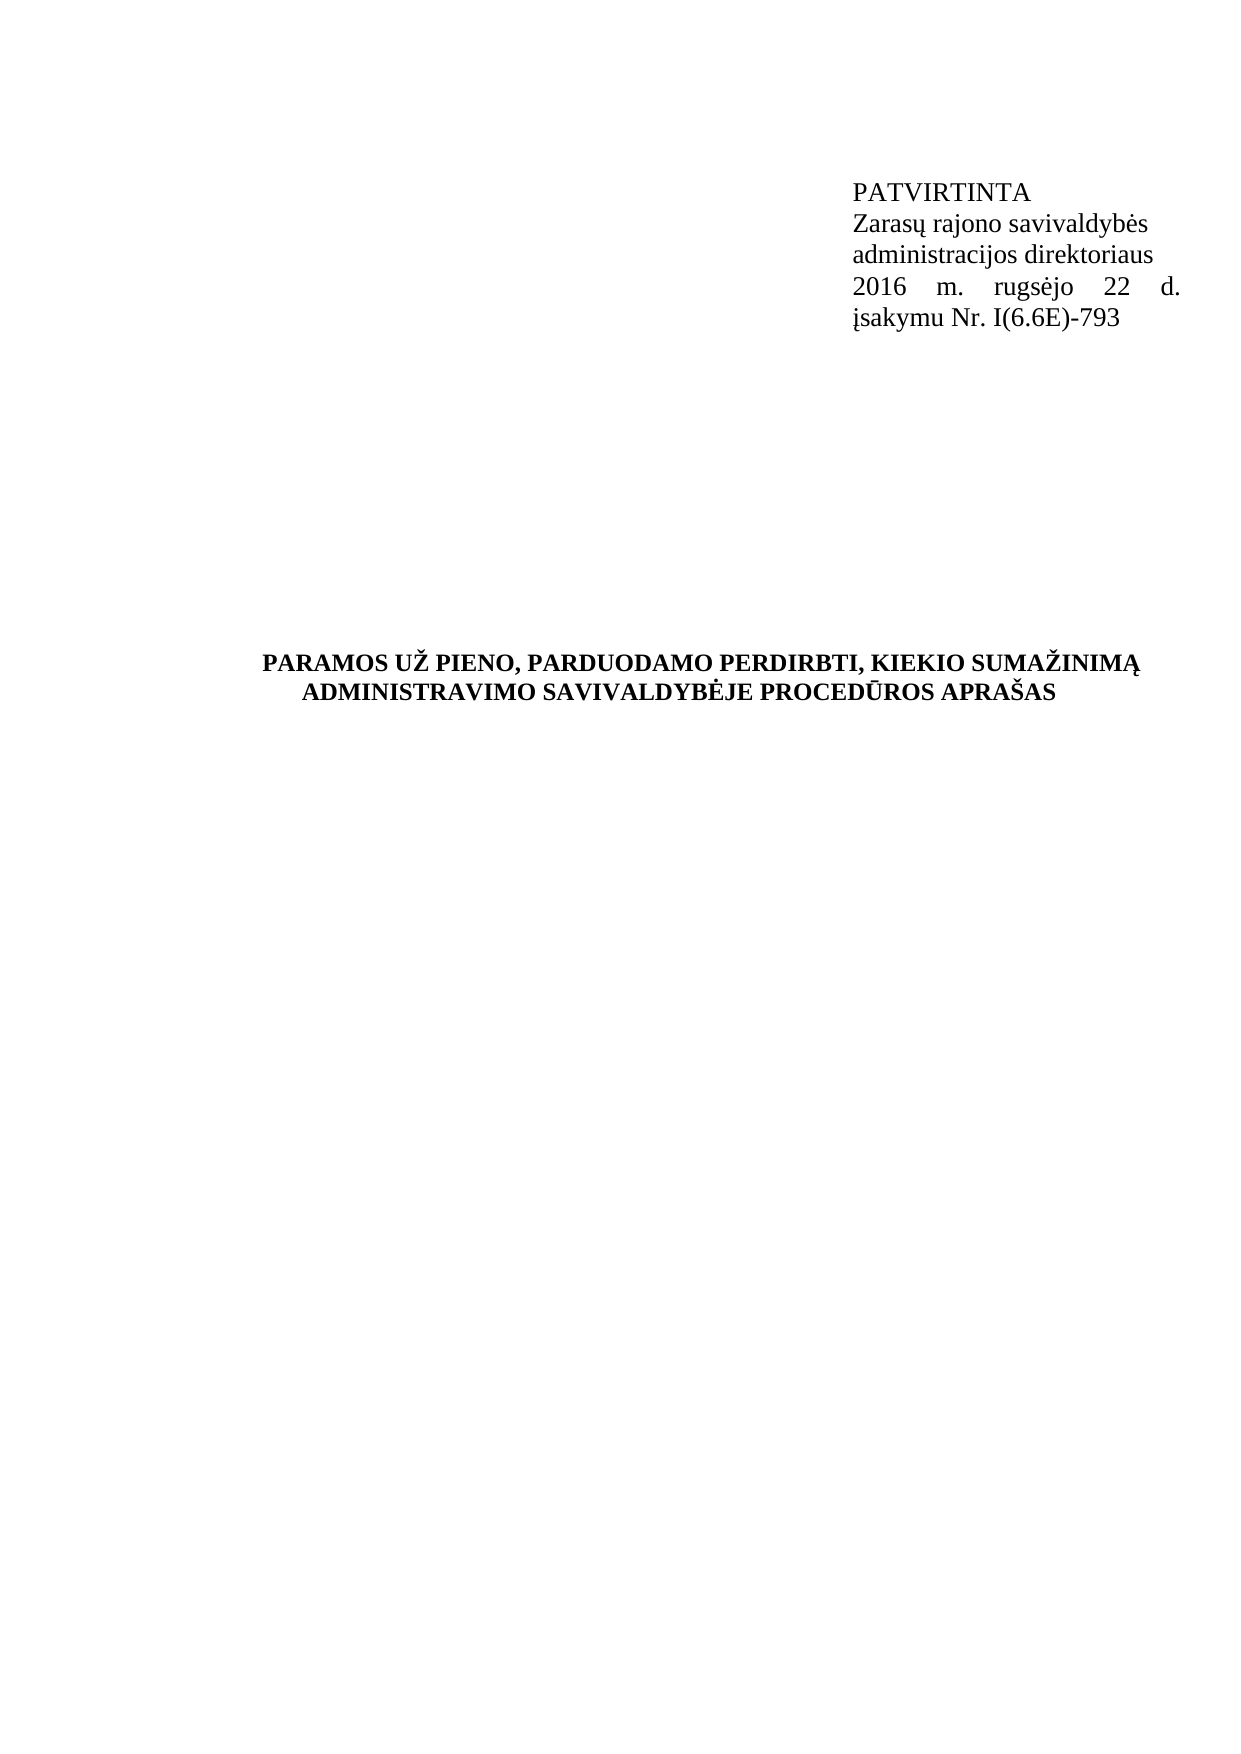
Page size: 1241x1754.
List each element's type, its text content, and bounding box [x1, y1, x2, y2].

text 2016 m. rugsėjo 22 d. įsakymu Nr. I(6.6E)-793 [852, 270, 1181, 332]
text administracijos direktoriaus [717, 239, 1181, 270]
text Paramos už PIENO, PARDUODAMO PERDIRBTI, KIEKIO SUMAŽINIMĄ administravimo sAVIVALDYBĖJE procedūrOS aprašAS [177, 648, 1181, 706]
text PATVIRTINTA [717, 176, 1181, 207]
text Zarasų rajono savivaldybės [717, 207, 1181, 239]
